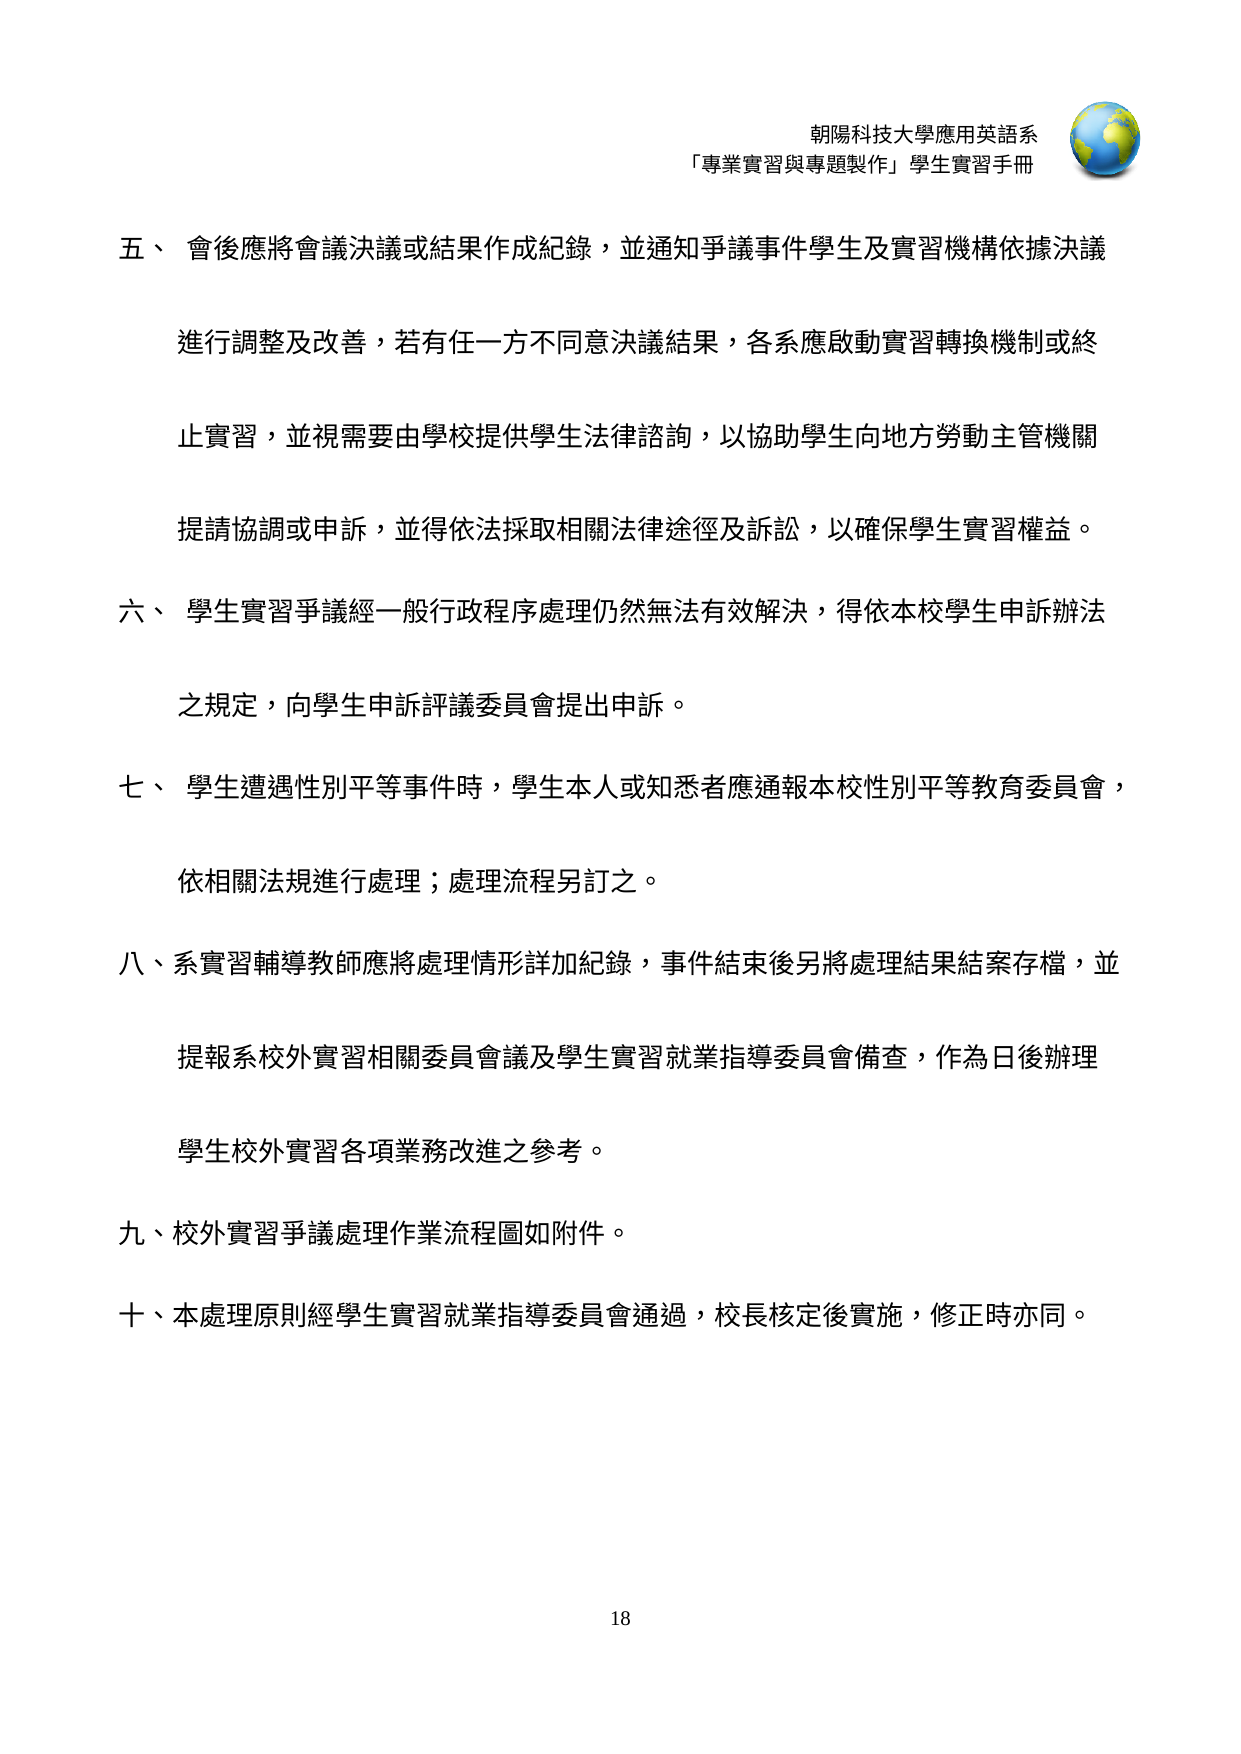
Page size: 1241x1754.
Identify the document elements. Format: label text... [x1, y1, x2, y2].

text 八、系實習輔導教師應將處理情形詳加紀錄，事件結束後另將處理結果結案存檔，並提報系校外實習相關委員會議及學生實習就業指導委員會備查，作為日後辦理學生校外實習各項業務改進之參考。 [118, 920, 1122, 1170]
text 五、 會後應將會議決議或結果作成紀錄，並通知爭議事件學生及實習機構依據決議進行調整及改善，若有任一方不同意決議結果，各系應啟動實習轉換機制或終止實習，並視需要由學校提供學生法律諮詢，以協助學生向地方勞動主管機關提請協調或申訴，並得依法採取相關法律途徑及訴訟，以確保學生實習權益。 [118, 205, 1122, 549]
text 七、 學生遭遇性別平等事件時，學生本人或知悉者應通報本校性別平等教育委員會，依相關法規進行處理；處理流程另訂之。 [118, 744, 1122, 900]
text 九、校外實習爭議處理作業流程圖如附件。 [118, 1189, 1122, 1252]
text 六、 學生實習爭議經一般行政程序處理仍然無法有效解決，得依本校學生申訴辦法之規定，向學生申訴評議委員會提出申訴。 [118, 568, 1122, 724]
text 十、本處理原則經學生實習就業指導委員會通過，校長核定後實施，修正時亦同。 [118, 1272, 1122, 1334]
